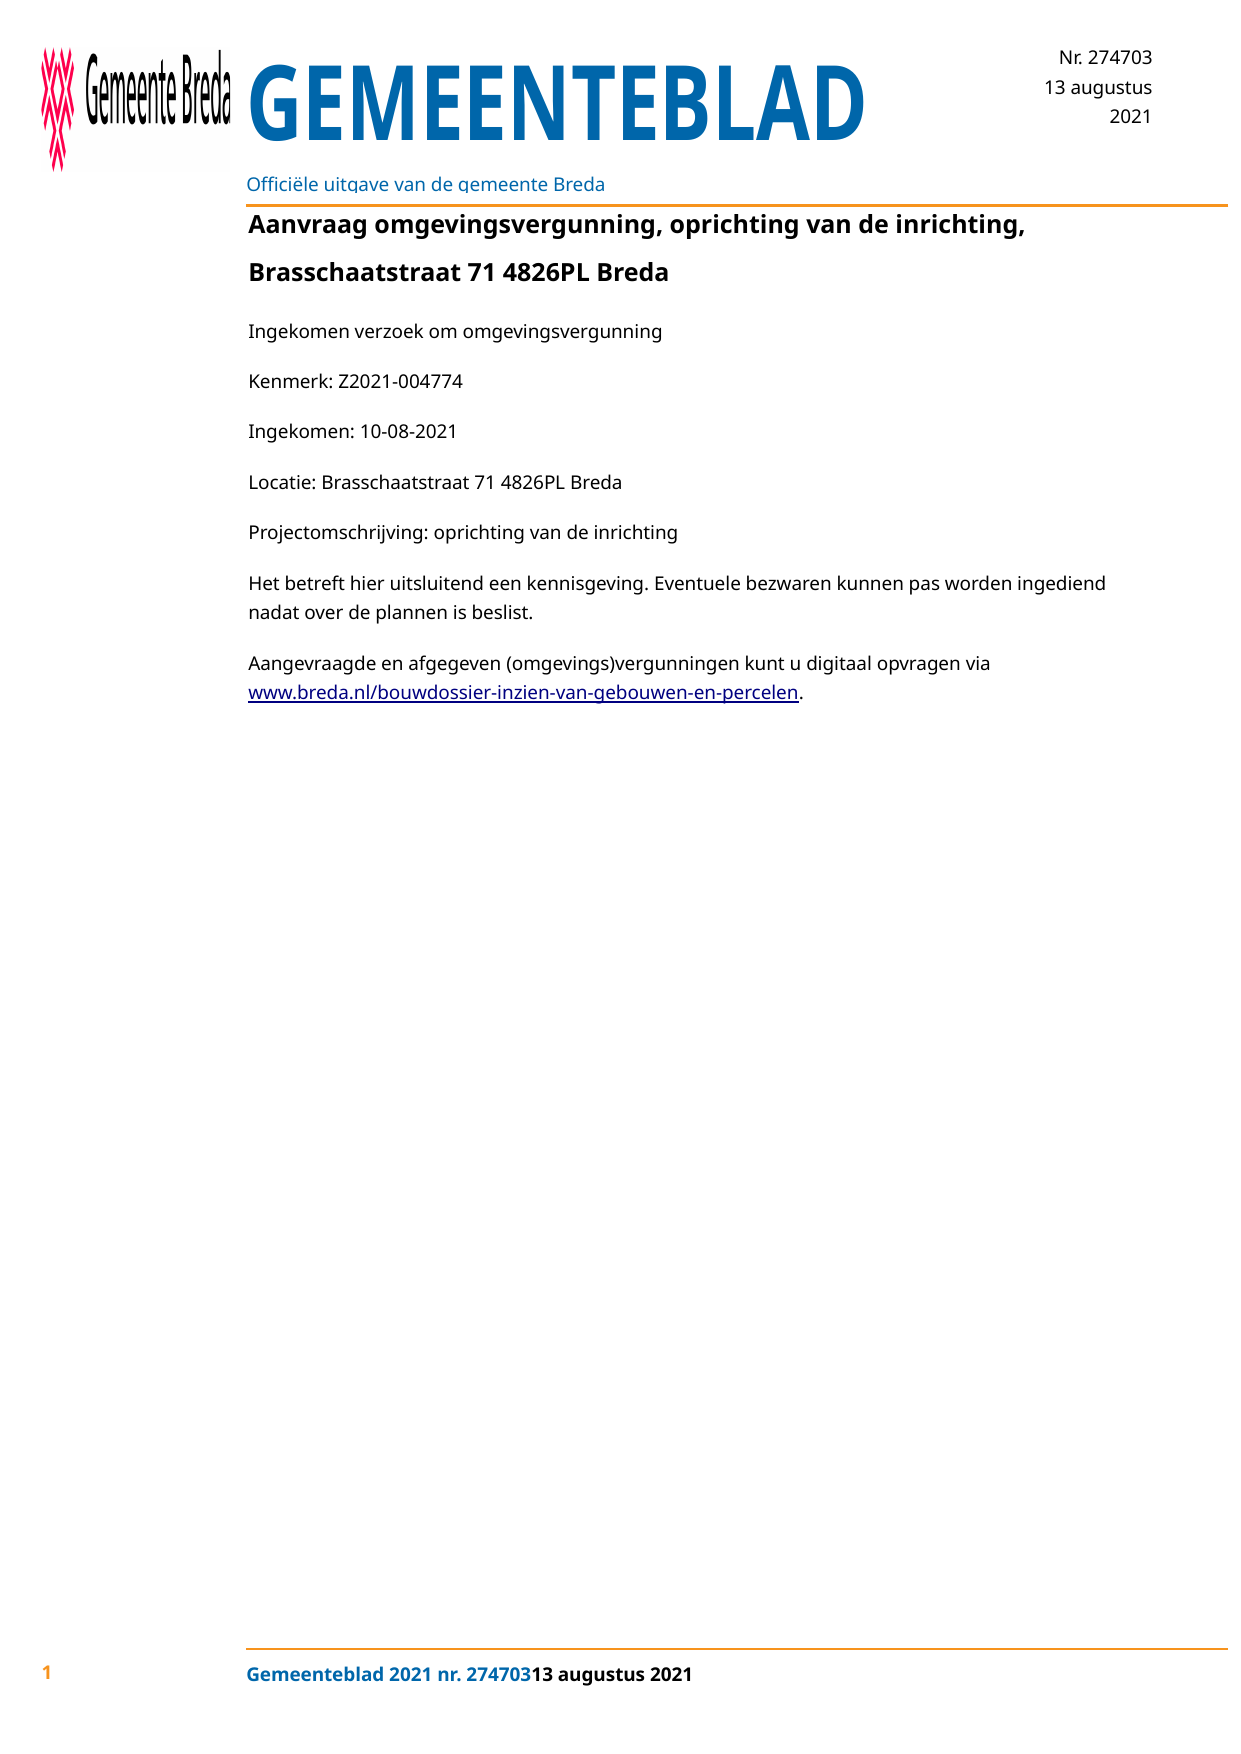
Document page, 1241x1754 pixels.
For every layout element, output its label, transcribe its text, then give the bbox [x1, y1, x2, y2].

text Aangevraagde en afgegeven (omgevings)vergunningen kunt u digitaal opvragen via www.breda.nl/bouwdossier-inzien-van-gebouwen-en-percelen. [248, 650, 1152, 705]
text Ingekomen: 10-08-2021 [248, 419, 1152, 444]
text Aanvraag omgevingsvergunning, oprichting van de inrichting, Brasschaatstraat 71 4826PL Breda [248, 207, 1152, 288]
text Projectomschrijving: oprichting van de inrichting [248, 519, 1152, 545]
picture [41, 47, 231, 172]
text Ingekomen verzoek om omgevingsvergunning [248, 318, 1152, 344]
text Locatie: Brasschaatstraat 71 4826PL Breda [248, 469, 1152, 495]
text Kenmerk: Z2021-004774 [248, 368, 1152, 394]
text Het betreft hier uitsluitend een kennisgeving. Eventuele bezwaren kunnen pas worden ingediend nadat over de plannen is beslist. [248, 570, 1152, 625]
